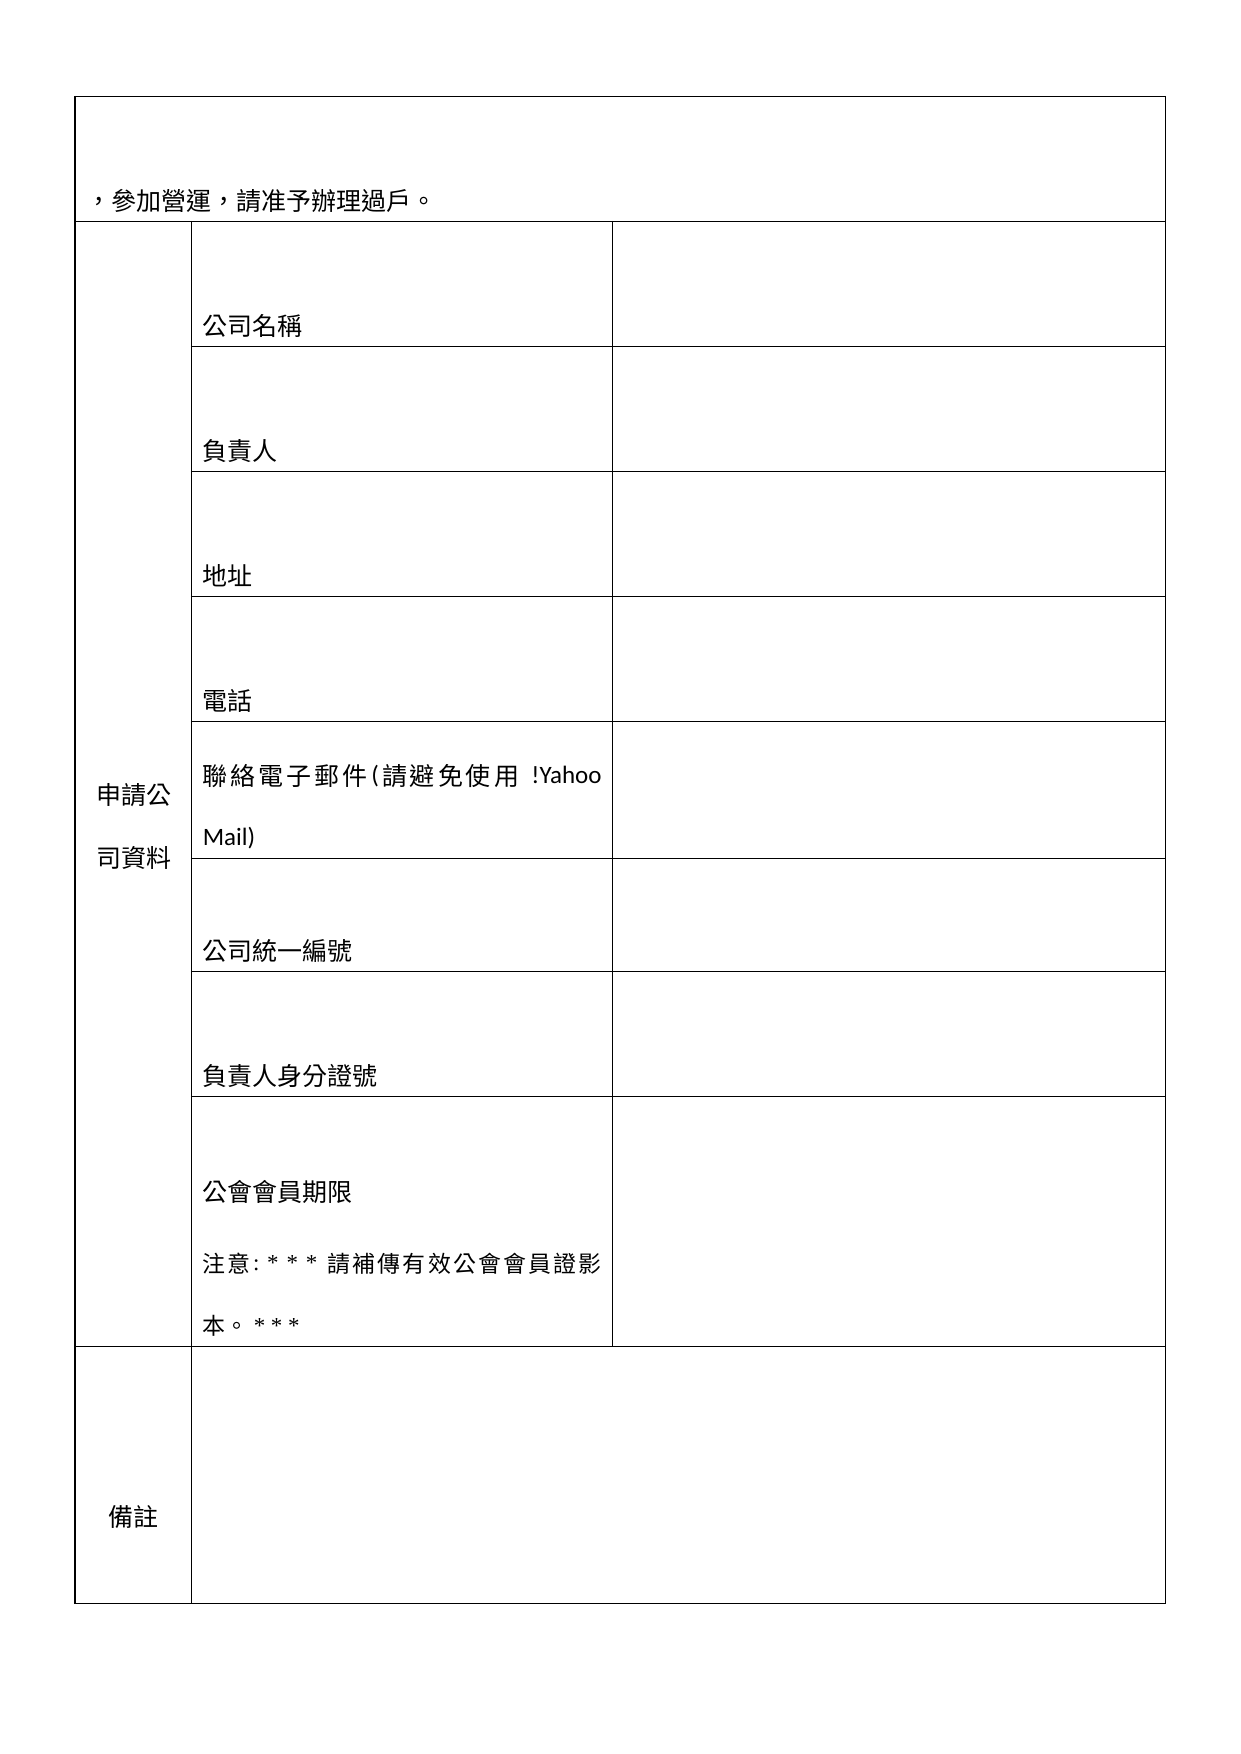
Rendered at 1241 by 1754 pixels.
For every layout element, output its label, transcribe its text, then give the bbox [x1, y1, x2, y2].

table_cell 公司名稱 [192, 222, 612, 346]
table_cell [613, 1097, 1165, 1346]
table_cell [613, 972, 1165, 1096]
table_cell 負責人 [192, 347, 612, 471]
table_cell [192, 1347, 1165, 1603]
table_cell [613, 859, 1165, 971]
table_cell [613, 472, 1165, 596]
table_cell 公司統一編號 [192, 859, 612, 971]
table_cell [613, 222, 1165, 346]
table_cell 公會會員期限 注意: * * * 請補傳有效公會會員證影本。 * * * [192, 1097, 612, 1346]
table_cell ，參加營運，請准予辦理過戶。 [76, 97, 1165, 221]
table_cell 申請公司資料 [76, 222, 191, 1346]
table_cell 電話 [192, 597, 612, 721]
table_cell 聯絡電子郵件(請避免使用 !Yahoo Mail) [192, 722, 612, 858]
table_cell [613, 597, 1165, 721]
table_cell 地址 [192, 472, 612, 596]
table_cell [613, 347, 1165, 471]
table_cell 負責人身分證號 [192, 972, 612, 1096]
table_cell [613, 722, 1165, 858]
table_cell 備註 [76, 1347, 191, 1603]
